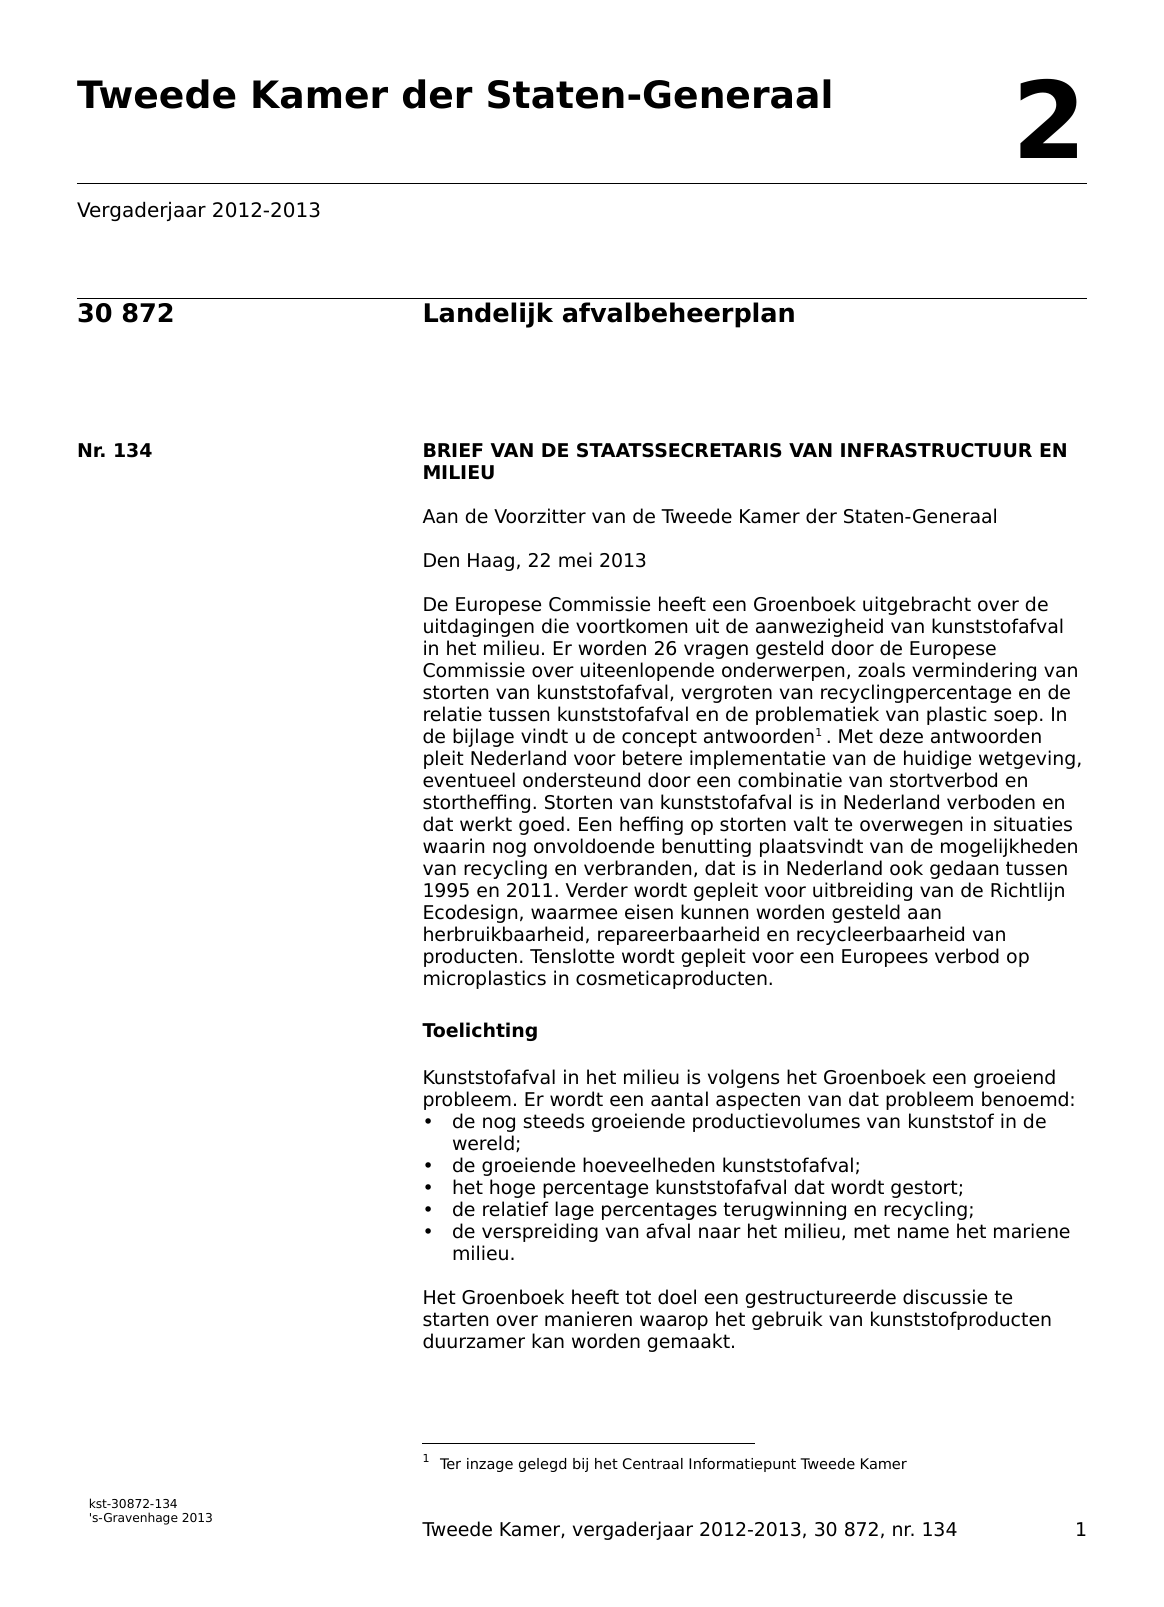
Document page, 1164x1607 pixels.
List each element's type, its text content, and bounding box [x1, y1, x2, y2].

text • het hoge percentage kunststofafval dat wordt gestort; [422, 1177, 1087, 1199]
text Kunststofafval in het milieu is volgens het Groenboek een groeiend probleem. Er wordt een aantal aspecten van dat probleem benoemd: [422, 1067, 1087, 1111]
text • de groeiende hoeveelheden kunststofafval; [422, 1155, 1087, 1177]
subtitle Toelichting [422, 1020, 1087, 1042]
table_header 2 [886, 59, 1087, 183]
text Aan de Voorzitter van de Tweede Kamer der Staten-Generaal [422, 506, 1087, 528]
subtitle Nr. 134 BRIEF VAN DE STAATSSECRETARIS VAN INFRASTRUCTUUR EN MILIEU [77, 440, 1087, 484]
table_header Tweede Kamer der Staten-Generaal [77, 59, 886, 183]
text • de nog steeds groeiende productievolumes van kunststof in de wereld; [422, 1111, 1087, 1155]
text Ter inzage gelegd bij het Centraal Informatiepunt Tweede Kamer [422, 1452, 1087, 1474]
text Den Haag, 22 mei 2013 [422, 550, 1087, 572]
text • de relatief lage percentages terugwinning en recycling; [422, 1199, 1087, 1221]
text 's-Gravenhage 2013 [88, 1511, 323, 1525]
text De Europese Commissie heeft een Groenboek uitgebracht over de uitdagingen die voortkomen uit de aanwezigheid van kunststofafval in het milieu. Er worden 26 vragen gesteld door de Europese Commissie over uiteenlopende onderwerpen, zoals vermindering van storten van kunststofafval, vergroten van recyclingpercentage en de relatie tussen kunststofafval en de problematiek van plastic soep. In de bijlage vindt u de concept antwoorden. Met deze antwoorden pleit Nederland voor betere implementatie van de huidige wetgeving, eventueel ondersteund door een combinatie van stortverbod en stortheffing. Storten van kunststofafval is in Nederland verboden en dat werkt goed. Een heffing op storten valt te overwegen in situaties waarin nog onvoldoende benutting plaatsvindt van de mogelijkheden van recycling en verbranden, dat is in Nederland ook gedaan tussen 1995 en 2011. Verder wordt gepleit voor uitbreiding van de Richtlijn Ecodesign, waarmee eisen kunnen worden gesteld aan herbruikbaarheid, repareerbaarheid en recycleerbaarheid van producten. Tenslotte wordt gepleit voor een Europees verbod op microplastics in cosmeticaproducten. [422, 594, 1087, 990]
table_cell Vergaderjaar 2012-2013 [77, 184, 1087, 298]
subtitle 30 872 Landelijk afvalbeheerplan [77, 299, 1087, 329]
text • de verspreiding van afval naar het milieu, met name het mariene milieu. [422, 1221, 1087, 1264]
text kst-30872-134 [88, 1497, 323, 1511]
text Het Groenboek heeft tot doel een gestructureerde discussie te starten over manieren waarop het gebruik van kunststofproducten duurzamer kan worden gemaakt. [422, 1287, 1087, 1353]
